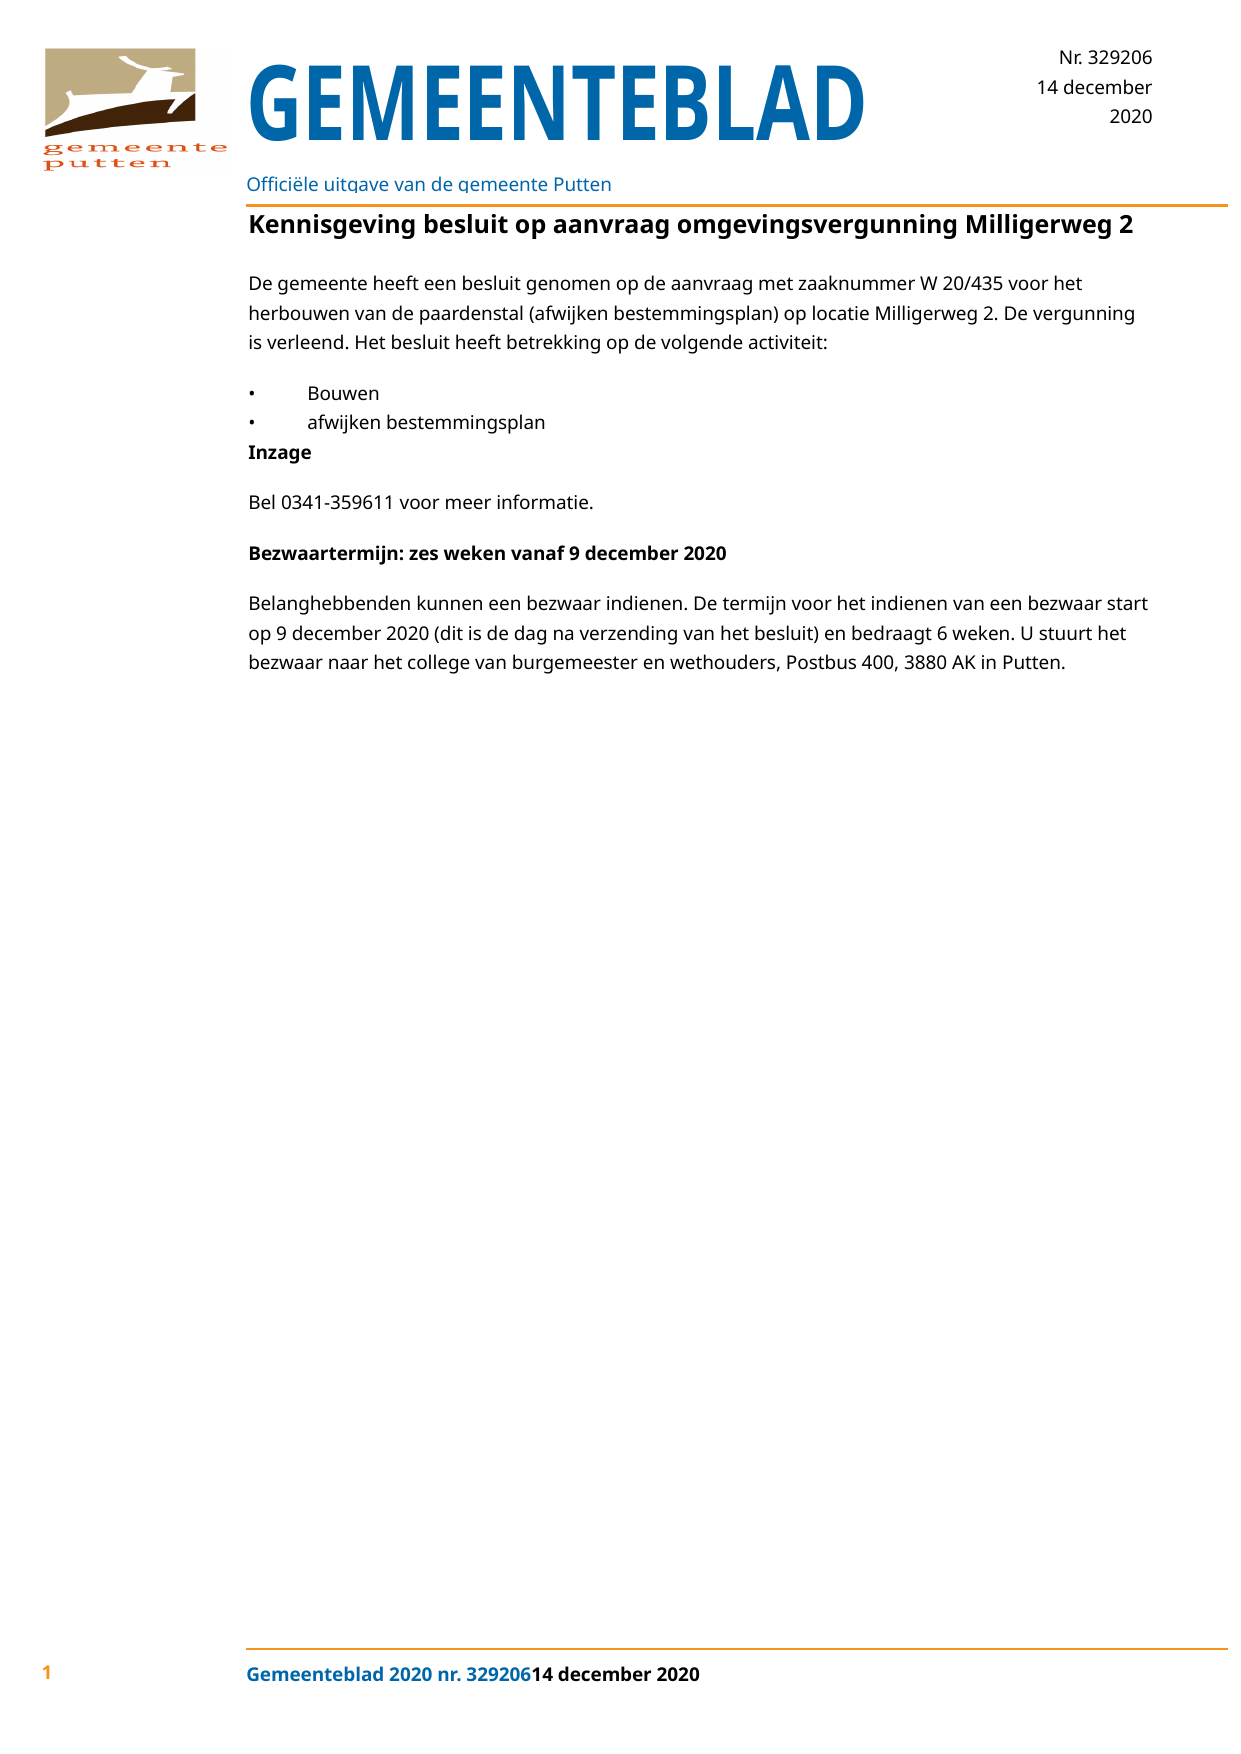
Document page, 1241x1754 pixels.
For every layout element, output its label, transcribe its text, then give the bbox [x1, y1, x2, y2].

list afwijken bestemmingsplan [248, 409, 1152, 435]
text De gemeente heeft een besluit genomen op de aanvraag met zaaknummer W 20/435 voor het herbouwen van de paardenstal (afwijken bestemmingsplan) op locatie Milligerweg 2. De vergunning is verleend. Het besluit heeft betrekking op de volgende activiteit: [248, 270, 1152, 355]
text Bezwaartermijn: zes weken vanaf 9 december 2020 [248, 540, 1152, 566]
picture [41, 47, 231, 172]
text Belanghebbenden kunnen een bezwaar indienen. De termijn voor het indienen van een bezwaar start op 9 december 2020 (dit is de dag na verzending van het besluit) en bedraagt 6 weken. U stuurt het bezwaar naar het college van burgemeester en wethouders, Postbus 400, 3880 AK in Putten. [248, 590, 1152, 675]
text Inzage [248, 439, 1152, 465]
text Kennisgeving besluit op aanvraag omgevingsvergunning Milligerweg 2 [248, 207, 1152, 241]
text Bel 0341-359611 voor meer informatie. [248, 489, 1152, 515]
list Bouwen [248, 380, 1152, 406]
